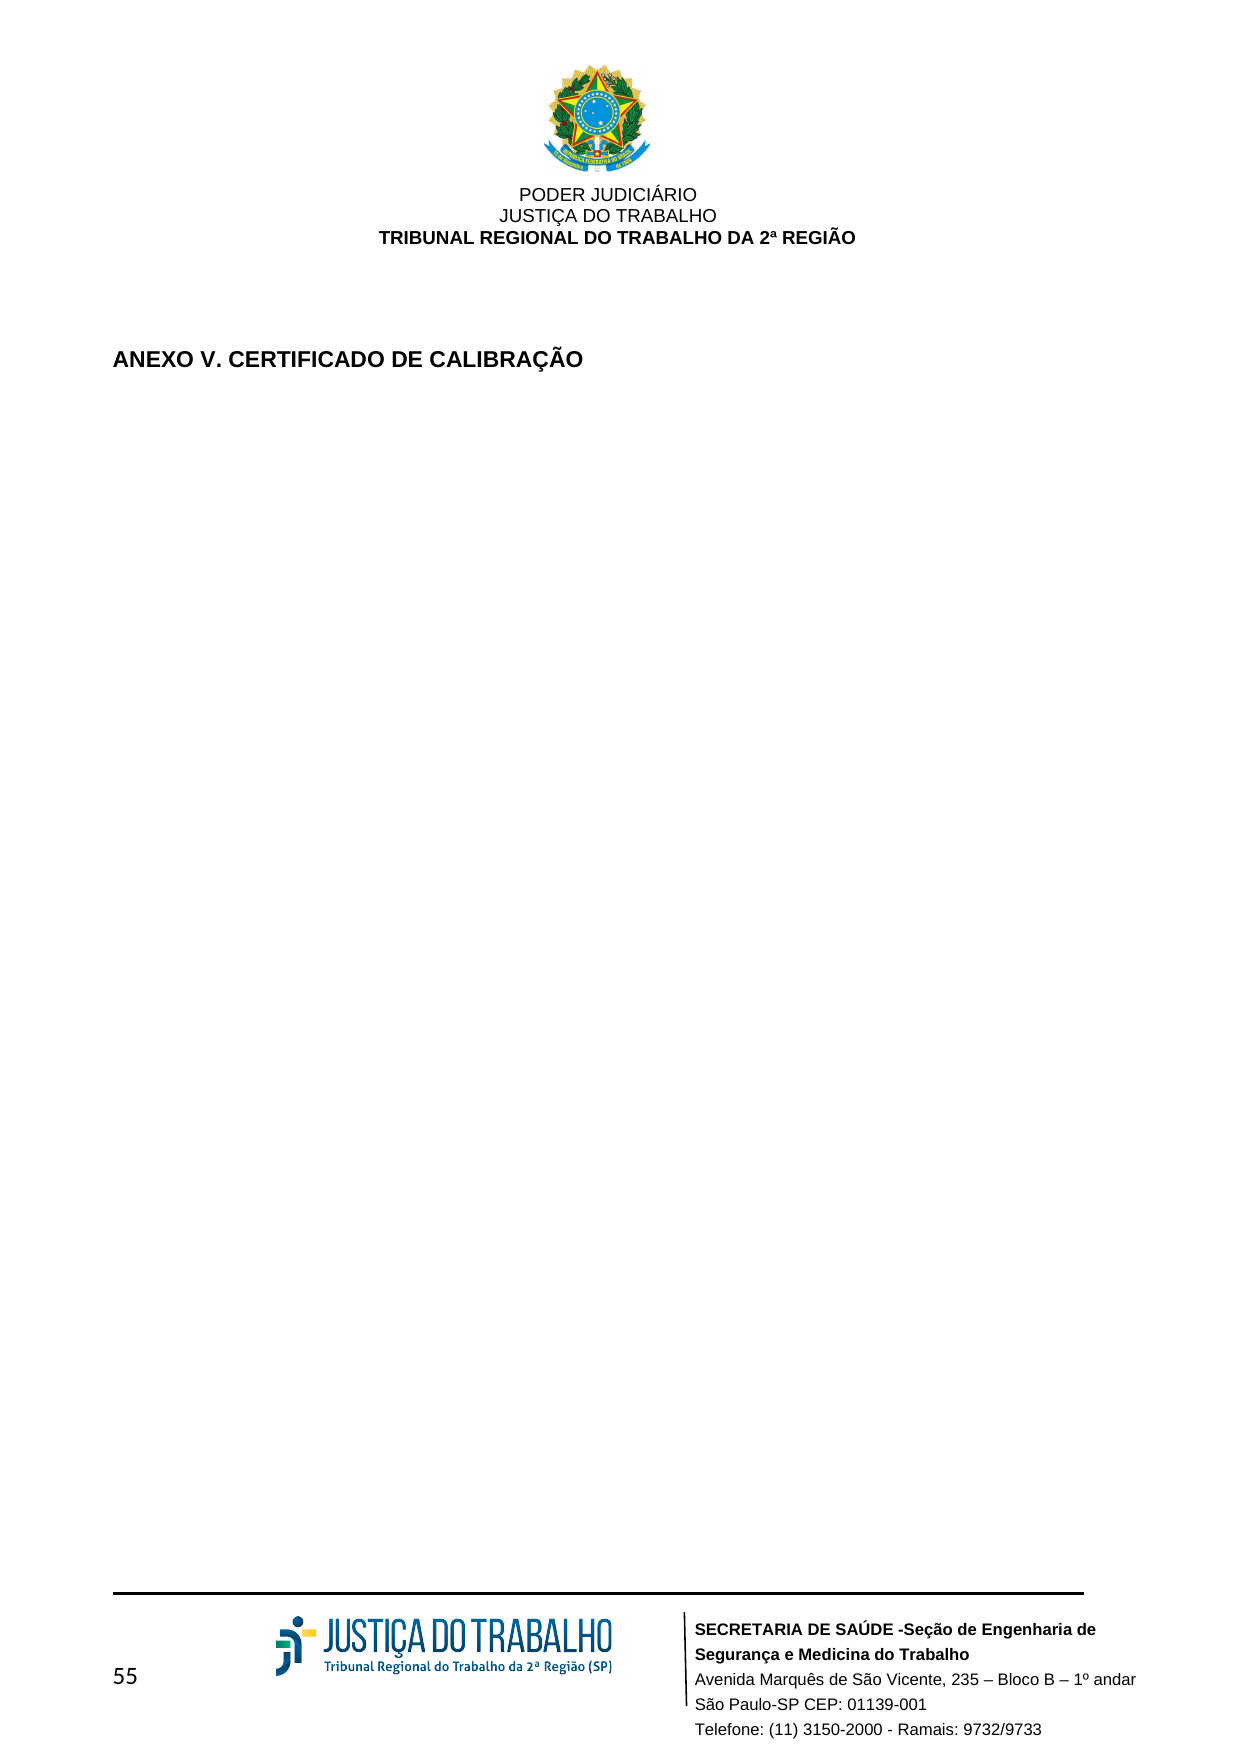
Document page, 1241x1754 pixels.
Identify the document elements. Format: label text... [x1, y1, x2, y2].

picture [543, 65, 650, 172]
subtitle ANEXO V. CERTIFICADO DE CALIBRAÇÃO [67, 346, 1122, 372]
picture [276, 1616, 612, 1676]
